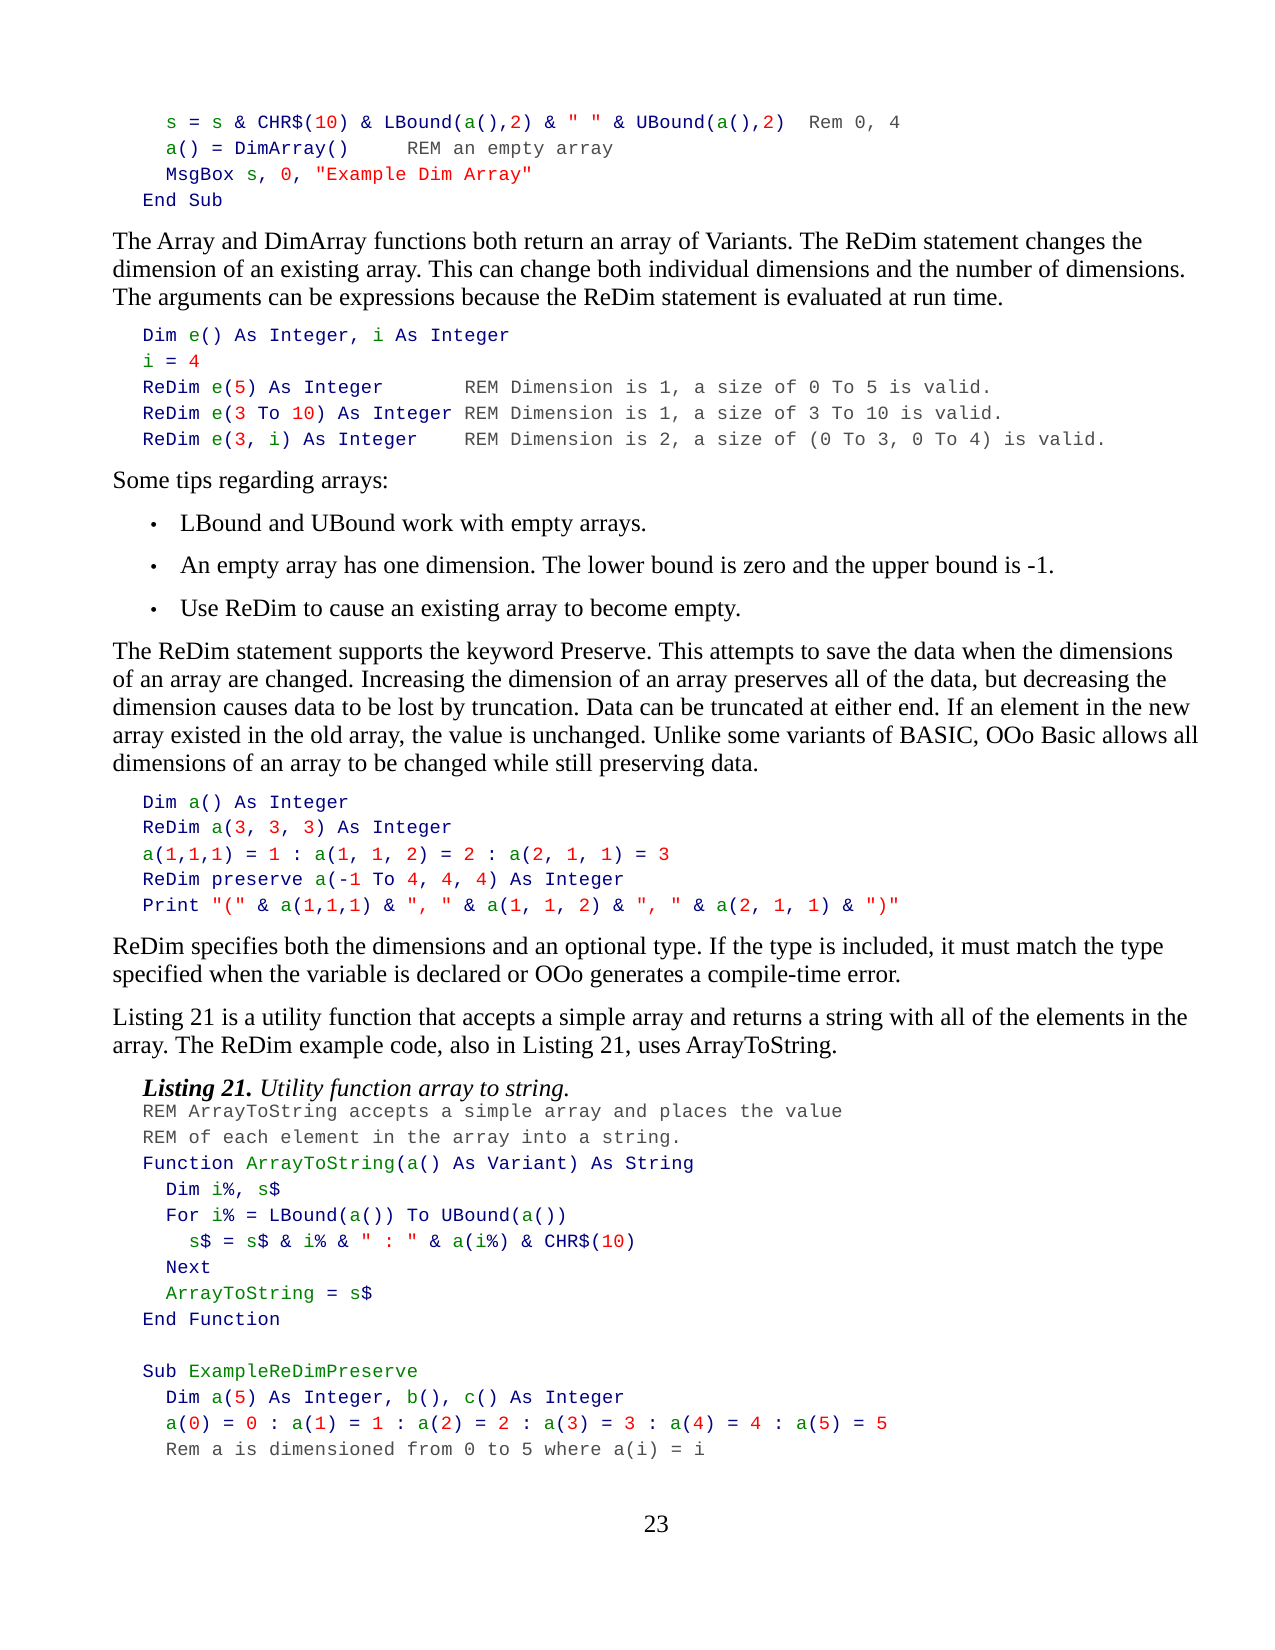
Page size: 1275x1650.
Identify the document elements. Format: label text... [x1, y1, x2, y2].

text Next [142, 1257, 1200, 1279]
text Dim e() As Integer, i As Integer [142, 326, 1200, 347]
text The Array and DimArray functions both return an array of Variants. The ReDim statement changes the dimension of an existing array. This can change both individual dimensions and the number of dimensions. The arguments can be expressions because the ReDim statement is evaluated at run time. [112, 227, 1200, 311]
text ReDim e(3, i) As Integer REM Dimension is 2, a size of (0 To 3, 0 To 4) is valid. [142, 429, 1200, 451]
text REM of each element in the array into a string. [142, 1128, 1200, 1149]
text Dim i%, s$ [142, 1180, 1200, 1201]
text ArrayToString = s$ [142, 1283, 1200, 1305]
text Function ArrayToString(a() As Variant) As String [142, 1154, 1200, 1175]
text End Sub [142, 190, 1200, 212]
text ReDim specifies both the dimensions and an optional type. If the type is included, it must match the type specified when the variable is declared or OOo generates a compile-time error. [112, 932, 1200, 988]
text End Function [142, 1309, 1200, 1331]
list Use ReDim to cause an existing array to become empty. [150, 594, 1200, 622]
text i = 4 [142, 352, 1200, 373]
list An empty array has one dimension. The lower bound is zero and the upper bound is -1. [150, 551, 1200, 579]
text Dim a() As Integer [142, 792, 1200, 813]
text REM ArrayToString accepts a simple array and places the value [142, 1102, 1200, 1123]
text s = s & CHR$(10) & LBound(a(),2) & " " & UBound(a(),2) Rem 0, 4 [142, 112, 1200, 134]
text a(1,1,1) = 1 : a(1, 1, 2) = 2 : a(2, 1, 1) = 3 [142, 844, 1200, 865]
text Some tips regarding arrays: [112, 466, 1200, 494]
text ReDim e(5) As Integer REM Dimension is 1, a size of 0 To 5 is valid. [142, 377, 1200, 399]
text MsgBox s, 0, "Example Dim Array" [142, 164, 1200, 186]
text a(0) = 0 : a(1) = 1 : a(2) = 2 : a(3) = 3 : a(4) = 4 : a(5) = 5 [142, 1413, 1200, 1434]
list LBound and UBound work with empty arrays. [150, 509, 1200, 537]
text Rem a is dimensioned from 0 to 5 where a(i) = i [142, 1439, 1200, 1461]
text s$ = s$ & i% & " : " & a(i%) & CHR$(10) [142, 1232, 1200, 1253]
text The ReDim statement supports the keyword Preserve. This attempts to save the data when the dimensions of an array are changed. Increasing the dimension of an array preserves all of the data, but decreasing the dimension causes data to be lost by truncation. Data can be truncated at either end. If an element in the new array existed in the old array, the value is unchanged. Unlike some variants of BASIC, OOo Basic allows all dimensions of an array to be changed while still preserving data. [112, 637, 1200, 777]
text ReDim preserve a(-1 To 4, 4, 4) As Integer [142, 870, 1200, 891]
text Listing 21 is a utility function that accepts a simple array and returns a string with all of the elements in the array. The ReDim example code, also in Listing 21, uses ArrayToString. [112, 1003, 1200, 1059]
text Sub ExampleReDimPreserve [142, 1361, 1200, 1383]
text Dim a(5) As Integer, b(), c() As Integer [142, 1387, 1200, 1409]
text Print "(" & a(1,1,1) & ", " & a(1, 1, 2) & ", " & a(2, 1, 1) & ")" [142, 896, 1200, 917]
list Listing 21. Utility function array to string. [142, 1074, 1200, 1102]
text a() = DimArray() REM an empty array [142, 138, 1200, 160]
text ReDim e(3 To 10) As Integer REM Dimension is 1, a size of 3 To 10 is valid. [142, 403, 1200, 425]
text For i% = LBound(a()) To UBound(a()) [142, 1206, 1200, 1227]
text ReDim a(3, 3, 3) As Integer [142, 818, 1200, 839]
